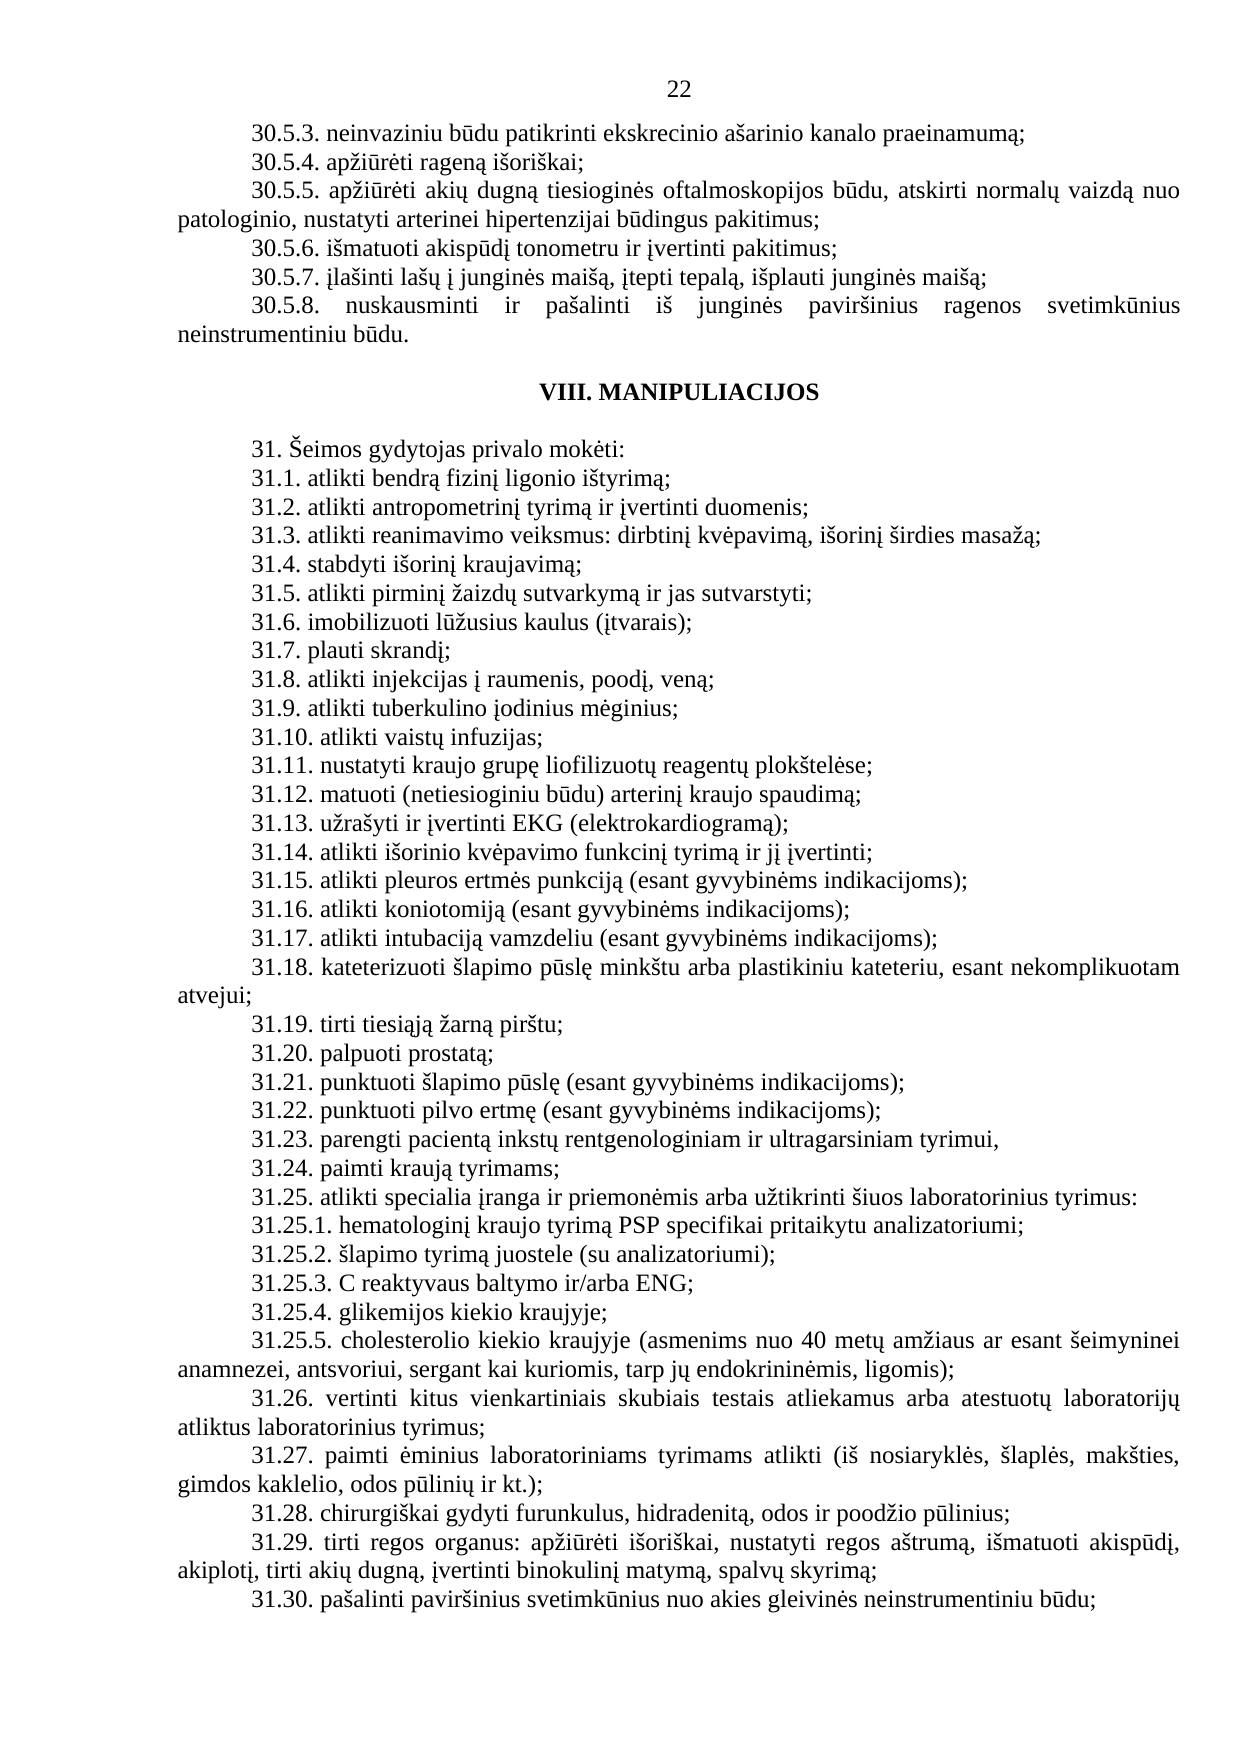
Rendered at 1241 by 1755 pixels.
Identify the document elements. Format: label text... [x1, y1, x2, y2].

text VIII. MANIPULIACIJOS [177, 377, 1181, 406]
text 31.18. kateterizuoti šlapimo pūslę minkštu arba plastikiniu kateteriu, esant nekomplikuotam atvejui; [177, 952, 1181, 1009]
text 31.12. matuoti (netiesioginiu būdu) arterinį kraujo spaudimą; [177, 779, 1181, 808]
text 31.25. atlikti specialia įranga ir priemonėmis arba užtikrinti šiuos laboratorinius tyrimus: [177, 1182, 1181, 1211]
text 31.17. atlikti intubaciją vamzdeliu (esant gyvybinėms indikacijoms); [177, 923, 1181, 952]
text 30.5.7. įlašinti lašų į junginės maišą, įtepti tepalą, išplauti junginės maišą; [177, 262, 1181, 291]
text 30.5.3. neinvaziniu būdu patikrinti ekskrecinio ašarinio kanalo praeinamumą; [177, 118, 1181, 147]
text 31.30. pašalinti paviršinius svetimkūnius nuo akies gleivinės neinstrumentiniu būdu; [177, 1584, 1181, 1613]
text 31.2. atlikti antropometrinį tyrimą ir įvertinti duomenis; [177, 492, 1181, 521]
text 31.24. paimti kraują tyrimams; [177, 1153, 1181, 1182]
text 30.5.8. nuskausminti ir pašalinti iš junginės paviršinius ragenos svetimkūnius neinstrumentiniu būdu. [177, 291, 1181, 348]
text 31.23. parengti pacientą inkstų rentgenologiniam ir ultragarsiniam tyrimui, [177, 1124, 1181, 1153]
text 31.16. atlikti koniotomiją (esant gyvybinėms indikacijoms); [177, 894, 1181, 923]
text 31.25.3. C reaktyvaus baltymo ir/arba ENG; [177, 1268, 1181, 1297]
text 31.15. atlikti pleuros ertmės punkciją (esant gyvybinėms indikacijoms); [177, 866, 1181, 894]
text 31.3. atlikti reanimavimo veiksmus: dirbtinį kvėpavimą, išorinį širdies masažą; [177, 521, 1181, 549]
text 31.22. punktuoti pilvo ertmę (esant gyvybinėms indikacijoms); [177, 1096, 1181, 1124]
text 31.14. atlikti išorinio kvėpavimo funkcinį tyrimą ir jį įvertinti; [177, 837, 1181, 866]
text 31.11. nustatyti kraujo grupę liofilizuotų reagentų plokštelėse; [177, 751, 1181, 779]
text 31.25.2. šlapimo tyrimą juostele (su analizatoriumi); [177, 1239, 1181, 1268]
text 31.25.5. cholesterolio kiekio kraujyje (asmenims nuo 40 metų amžiaus ar esant šeimyninei anamnezei, antsvoriui, sergant kai kuriomis, tarp jų endokrininėmis, ligomis); [177, 1326, 1181, 1383]
text 30.5.4. apžiūrėti rageną išoriškai; [177, 147, 1181, 176]
text 31.29. tirti regos organus: apžiūrėti išoriškai, nustatyti regos aštrumą, išmatuoti akispūdį, akiplotį, tirti akių dugną, įvertinti binokulinį matymą, spalvų skyrimą; [177, 1527, 1181, 1584]
text 30.5.6. išmatuoti akispūdį tonometru ir įvertinti pakitimus; [177, 233, 1181, 262]
text 31.20. palpuoti prostatą; [177, 1038, 1181, 1067]
text 31.26. vertinti kitus vienkartiniais skubiais testais atliekamus arba atestuotų laboratorijų atliktus laboratorinius tyrimus; [177, 1383, 1181, 1441]
text 31.10. atlikti vaistų infuzijas; [177, 722, 1181, 751]
text 31.1. atlikti bendrą fizinį ligonio ištyrimą; [177, 463, 1181, 492]
text 31.6. imobilizuoti lūžusius kaulus (įtvarais); [177, 607, 1181, 636]
text 31. Šeimos gydytojas privalo mokėti: [177, 434, 1181, 463]
text 31.21. punktuoti šlapimo pūslę (esant gyvybinėms indikacijoms); [177, 1067, 1181, 1096]
text 31.4. stabdyti išorinį kraujavimą; [177, 549, 1181, 578]
text 31.19. tirti tiesiąją žarną pirštu; [177, 1009, 1181, 1038]
text 31.5. atlikti pirminį žaizdų sutvarkymą ir jas sutvarstyti; [177, 578, 1181, 607]
text 31.28. chirurgiškai gydyti furunkulus, hidradenitą, odos ir poodžio pūlinius; [177, 1498, 1181, 1527]
text 30.5.5. apžiūrėti akių dugną tiesioginės oftalmoskopijos būdu, atskirti normalų vaizdą nuo patologinio, nustatyti arterinei hipertenzijai būdingus pakitimus; [177, 176, 1181, 233]
text 31.25.4. glikemijos kiekio kraujyje; [177, 1297, 1181, 1326]
text 31.7. plauti skrandį; [177, 636, 1181, 664]
text 31.27. paimti ėminius laboratoriniams tyrimams atlikti (iš nosiaryklės, šlaplės, makšties, gimdos kaklelio, odos pūlinių ir kt.); [177, 1441, 1181, 1498]
text 31.25.1. hematologinį kraujo tyrimą PSP specifikai pritaikytu analizatoriumi; [177, 1211, 1181, 1239]
text 31.13. užrašyti ir įvertinti EKG (elektrokardiogramą); [177, 808, 1181, 837]
text 31.8. atlikti injekcijas į raumenis, poodį, veną; [177, 664, 1181, 693]
text 31.9. atlikti tuberkulino įodinius mėginius; [177, 693, 1181, 722]
